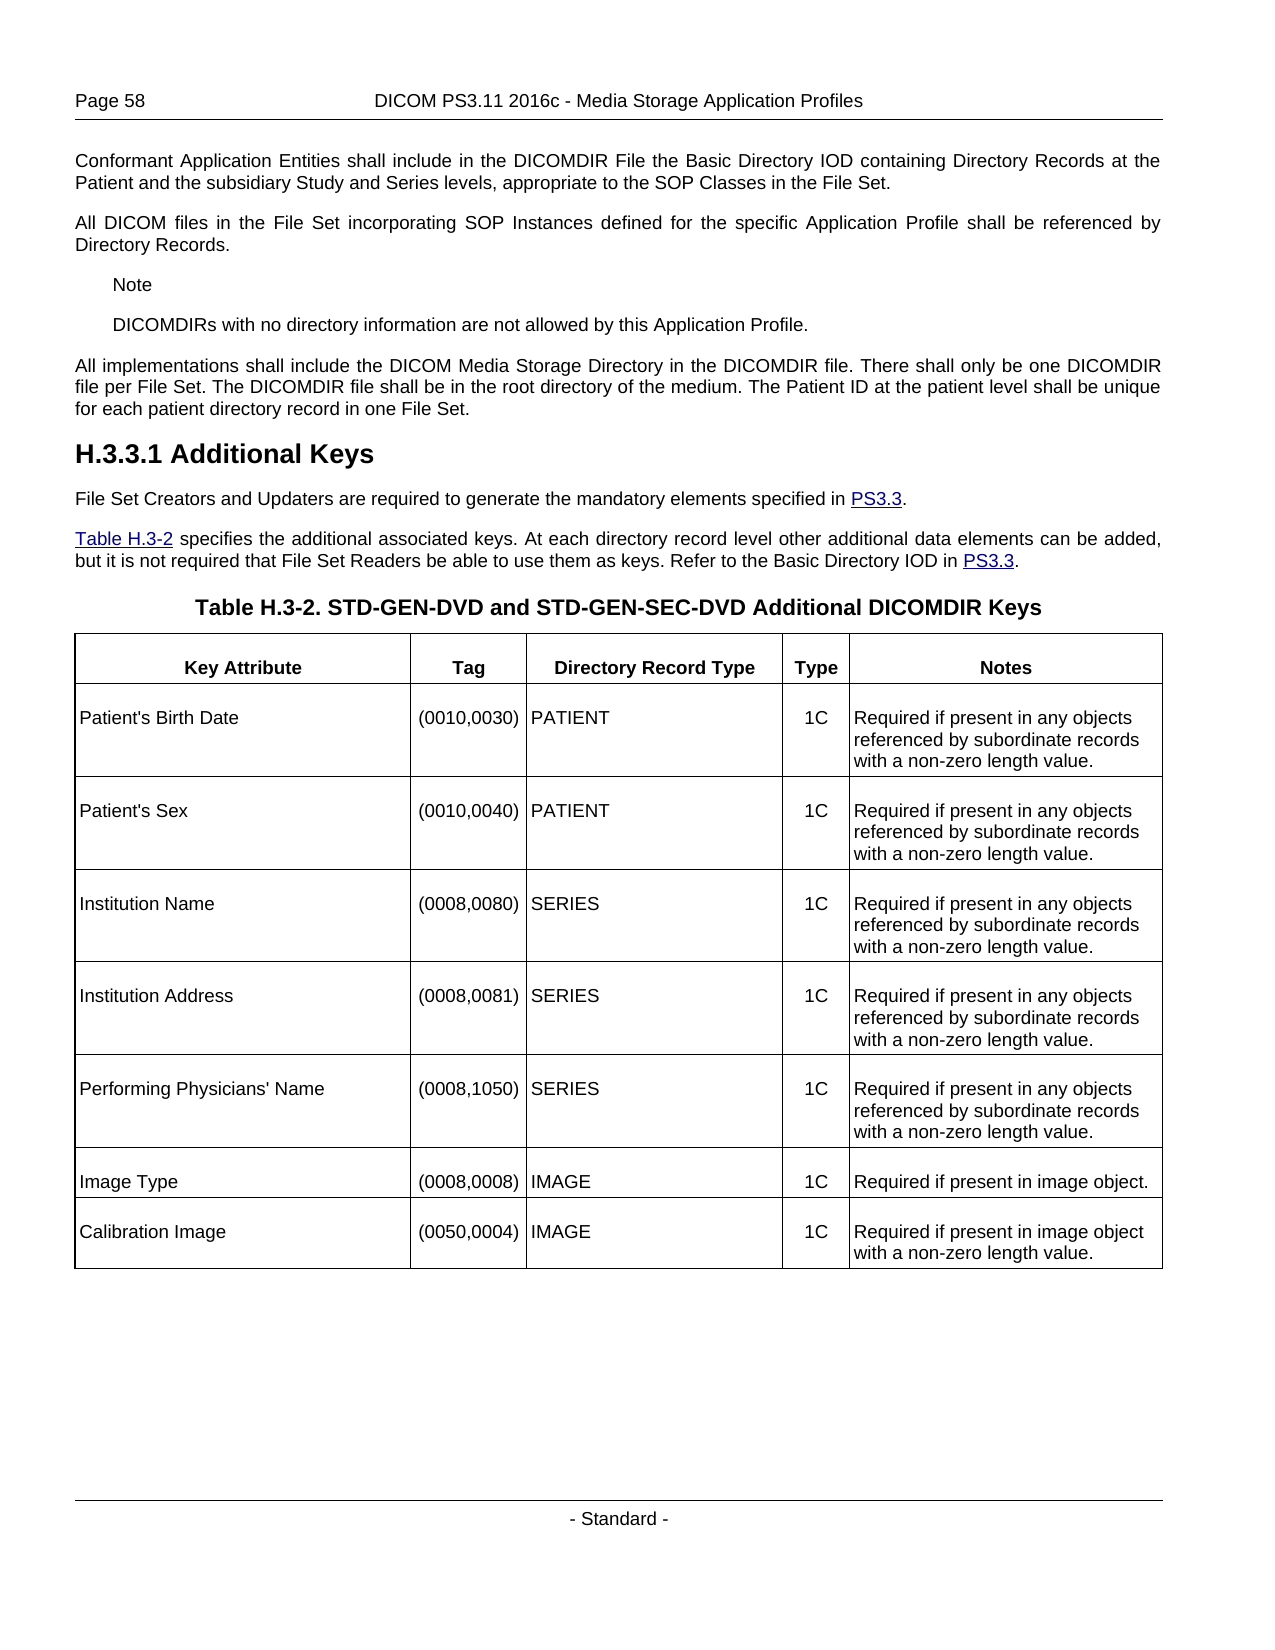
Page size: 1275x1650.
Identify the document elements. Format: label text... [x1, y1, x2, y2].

table_cell Required if present in image object with a non-zero length value. [850, 1198, 1162, 1268]
table_cell 1C [783, 1055, 849, 1147]
table_cell 1C [783, 684, 849, 776]
table_cell Patient's Sex [76, 777, 410, 868]
text DICOMDIRs with no directory information are not allowed by this Application Profile. [112, 314, 1125, 336]
table_cell PATIENT [527, 684, 782, 776]
table_cell Required if present in any objects referenced by subordinate records with a non-zero length value. [850, 870, 1162, 961]
text Table H.3-2 specifies the additional associated keys. At each directory record level other additional data elements can be added, but it is not required that File Set Readers be able to use them as keys. Refer to the Basic Directory IOD in PS3.3. [75, 528, 1162, 571]
table_cell Patient's Birth Date [76, 684, 410, 776]
table_cell 1C [783, 1148, 849, 1197]
table_cell (0008,0081) [411, 962, 526, 1054]
table_cell PATIENT [527, 777, 782, 868]
table_cell Required if present in image object. [850, 1148, 1162, 1197]
table_cell (0010,0030) [411, 684, 526, 776]
table_cell 1C [783, 777, 849, 868]
table_header Key Attribute [76, 634, 410, 683]
table_cell Performing Physicians' Name [76, 1055, 410, 1147]
table_cell 1C [783, 870, 849, 961]
table_cell (0008,0008) [411, 1148, 526, 1197]
table_cell Required if present in any objects referenced by subordinate records with a non-zero length value. [850, 777, 1162, 868]
table_cell Image Type [76, 1148, 410, 1197]
table_cell (0010,0040) [411, 777, 526, 868]
table_cell 1C [783, 1198, 849, 1268]
text Note [112, 274, 1125, 295]
table_cell (0008,1050) [411, 1055, 526, 1147]
table_cell Institution Address [76, 962, 410, 1054]
table_cell Required if present in any objects referenced by subordinate records with a non-zero length value. [850, 684, 1162, 776]
table_header Directory Record Type [527, 634, 782, 683]
text H.3.3.1 Additional Keys [75, 438, 1162, 469]
table_cell Required if present in any objects referenced by subordinate records with a non-zero length value. [850, 962, 1162, 1054]
table_cell (0050,0004) [411, 1198, 526, 1268]
table_cell Calibration Image [76, 1198, 410, 1268]
table_cell IMAGE [527, 1148, 782, 1197]
table_cell Required if present in any objects referenced by subordinate records with a non-zero length value. [850, 1055, 1162, 1147]
table_cell SERIES [527, 870, 782, 961]
table_cell Institution Name [76, 870, 410, 961]
text Conformant Application Entities shall include in the DICOMDIR File the Basic Directory IOD containing Directory Records at the Patient and the subsidiary Study and Series levels, appropriate to the SOP Classes in the File Set. [75, 150, 1162, 193]
table_cell SERIES [527, 1055, 782, 1147]
table_cell (0008,0080) [411, 870, 526, 961]
text All DICOM files in the File Set incorporating SOP Instances defined for the specific Application Profile shall be referenced by Directory Records. [75, 212, 1162, 255]
text Table H.3-2. STD-GEN-DVD and STD-GEN-SEC-DVD Additional DICOMDIR Keys [75, 594, 1162, 619]
table_cell SERIES [527, 962, 782, 1054]
text File Set Creators and Updaters are required to generate the mandatory elements specified in PS3.3. [75, 488, 1162, 509]
table_header Notes [850, 634, 1162, 683]
table_header Tag [411, 634, 526, 683]
table_header Type [783, 634, 849, 683]
text All implementations shall include the DICOM Media Storage Directory in the DICOMDIR file. There shall only be one DICOMDIR file per File Set. The DICOMDIR file shall be in the root directory of the medium. The Patient ID at the patient level shall be unique for each patient directory record in one File Set. [75, 354, 1162, 419]
table_cell IMAGE [527, 1198, 782, 1268]
table_cell 1C [783, 962, 849, 1054]
